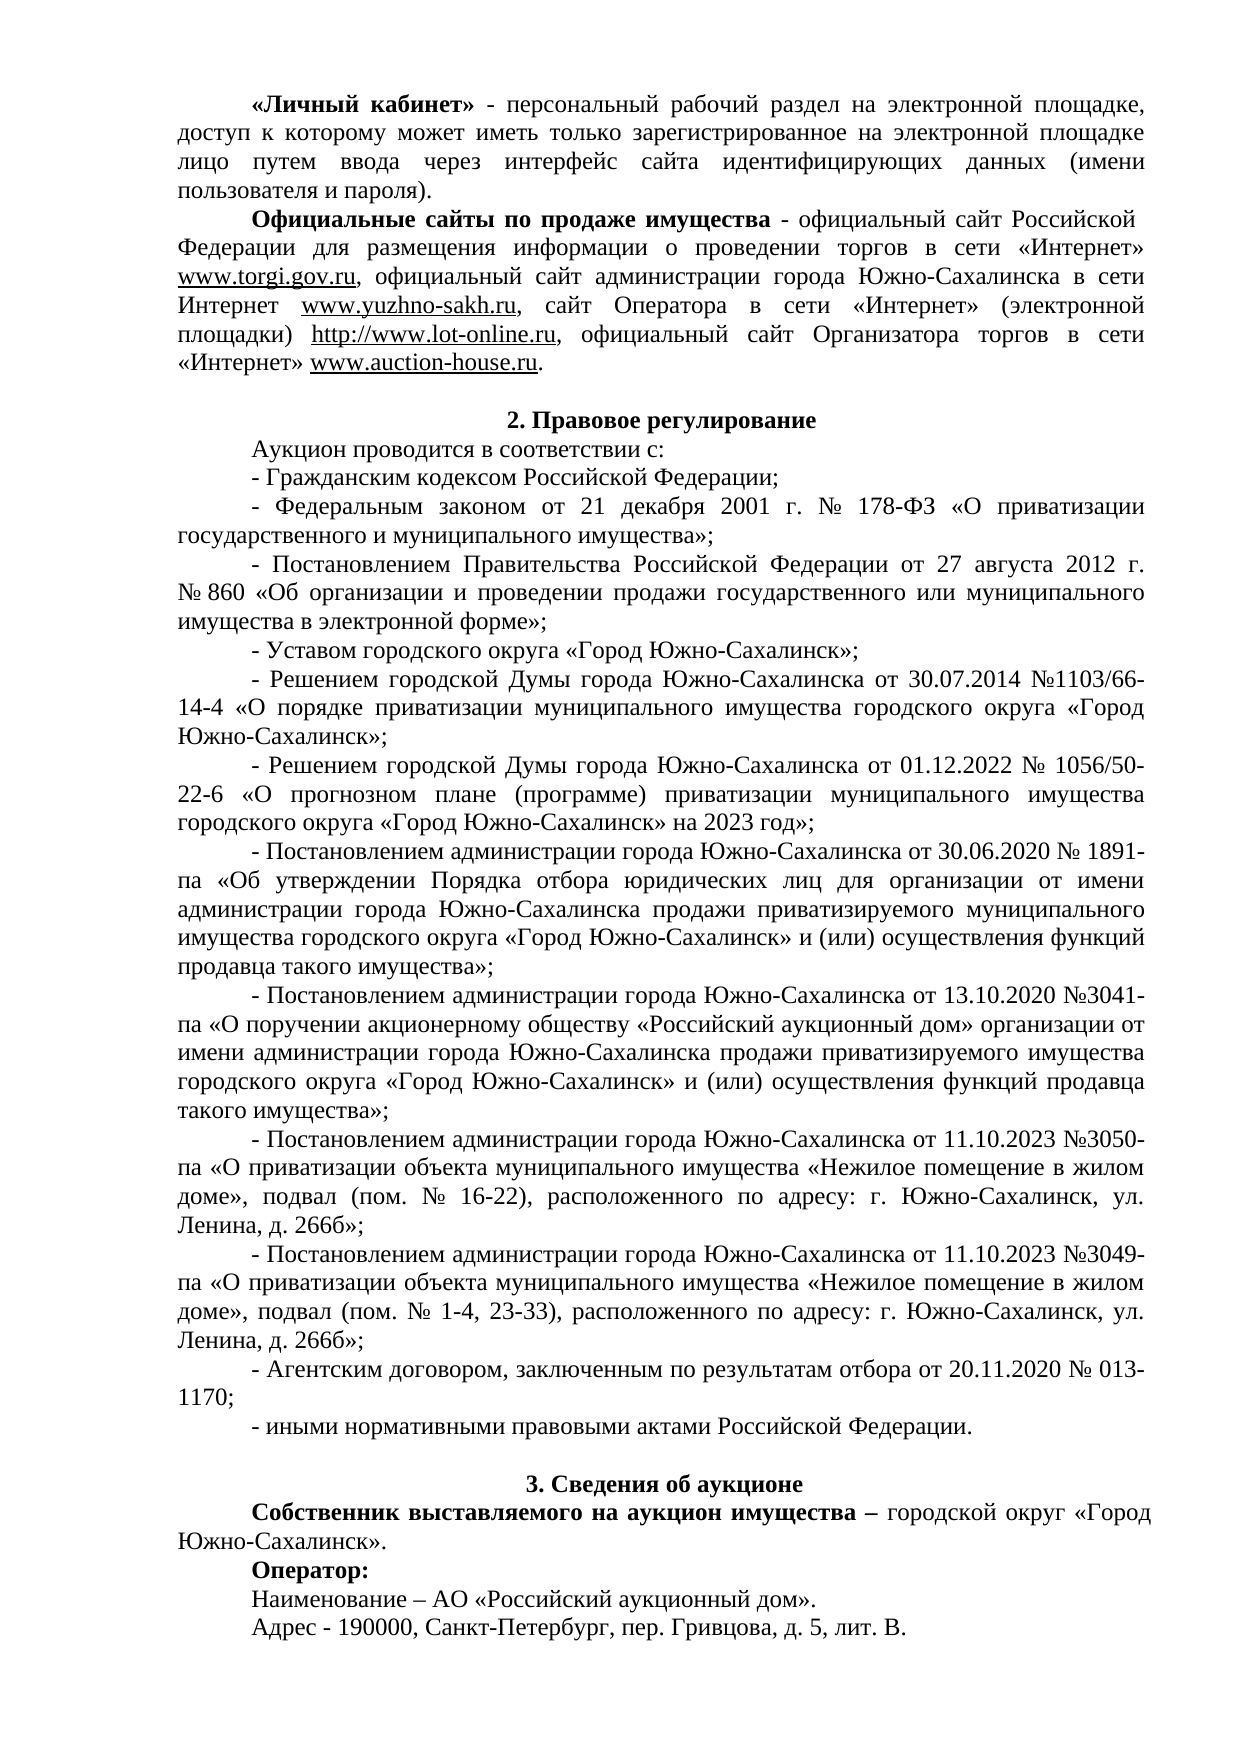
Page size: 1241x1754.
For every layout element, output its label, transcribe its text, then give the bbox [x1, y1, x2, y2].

text Адрес - 190000, Санкт-Петербург, пер. Гривцова, д. 5, лит. В. [177, 1612, 1152, 1641]
text Оператор: [177, 1555, 1152, 1584]
text - Федеральным законом от 21 декабря 2001 г. № 178-ФЗ «О приватизации государственного и муниципального имущества»; [177, 491, 1146, 549]
text - Агентским договором, заключенным по результатам отбора от 20.11.2020 № 013-1170; [177, 1354, 1146, 1411]
text Наименование – АО «Российский аукционный дом». [177, 1584, 1152, 1612]
text - Решением городской Думы города Южно-Сахалинска от 01.12.2022 № 1056/50-22-6 «О прогнозном плане (программе) приватизации муниципального имущества городского округа «Город Южно-Сахалинск» на 2023 год»; [177, 750, 1146, 836]
text - Постановлением администрации города Южно-Сахалинска от 11.10.2023 №3049-па «О приватизации объекта муниципального имущества «Нежилое помещение в жилом доме», подвал (пом. № 1-4, 23-33), расположенного по адресу: г. Южно-Сахалинск, ул. Ленина, д. 266б»; [177, 1239, 1146, 1354]
text - Постановлением администрации города Южно-Сахалинска от 30.06.2020 № 1891-па «Об утверждении Порядка отбора юридических лиц для организации от имени администрации города Южно-Сахалинска продажи приватизируемого муниципального имущества городского округа «Город Южно-Сахалинск» и (или) осуществления функций продавца такого имущества»; [177, 836, 1146, 980]
text - Постановлением администрации города Южно-Сахалинска от 11.10.2023 №3050-па «О приватизации объекта муниципального имущества «Нежилое помещение в жилом доме», подвал (пом. № 16-22), расположенного по адресу: г. Южно-Сахалинск, ул. Ленина, д. 266б»; [177, 1124, 1146, 1239]
text Аукцион проводится в соответствии с: [177, 434, 1146, 462]
text - иными нормативными правовыми актами Российской Федерации. [177, 1411, 1146, 1440]
text «Личный кабинет» - персональный рабочий раздел на электронной площадке, доступ к которому может иметь только зарегистрированное на электронной площадке лицо путем ввода через интерфейс сайта идентифицирующих данных (имени пользователя и пароля). [177, 89, 1146, 204]
text Собственник выставляемого на аукцион имущества – городской округ «Город Южно-Сахалинск». [177, 1497, 1152, 1555]
text 2. Правовое регулирование [177, 405, 1146, 434]
text - Уставом городского округа «Город Южно-Сахалинск»; [177, 635, 1146, 664]
text - Решением городской Думы города Южно-Сахалинска от 30.07.2014 №1103/66-14-4 «О порядке приватизации муниципального имущества городского округа «Город Южно-Сахалинск»; [177, 664, 1146, 750]
text - Гражданским кодексом Российской Федерации; [177, 462, 1146, 491]
text 3. Сведения об аукционе [177, 1469, 1152, 1497]
text - Постановлением администрации города Южно-Сахалинска от 13.10.2020 №3041-па «О поручении акционерному обществу «Российский аукционный дом» организации от имени администрации города Южно-Сахалинска продажи приватизируемого имущества городского округа «Город Южно-Сахалинск» и (или) осуществления функций продавца такого имущества»; [177, 980, 1146, 1124]
text - Постановлением Правительства Российской Федерации от 27 августа 2012 г. № 860 «Об организации и проведении продажи государственного или муниципального имущества в электронной форме»; [177, 549, 1146, 635]
text Официальные сайты по продаже имущества - официальный сайт Российской Федерации для размещения информации о проведении торгов в сети «Интернет» www.torgi.gov.ru, официальный сайт администрации города Южно-Сахалинска в сети Интернет www.yuzhno-sakh.ru, сайт Оператора в сети «Интернет» (электронной площадки) http://www.lot-online.ru, официальный сайт Организатора торгов в сети «Интернет» www.auction-house.ru. [177, 204, 1146, 376]
